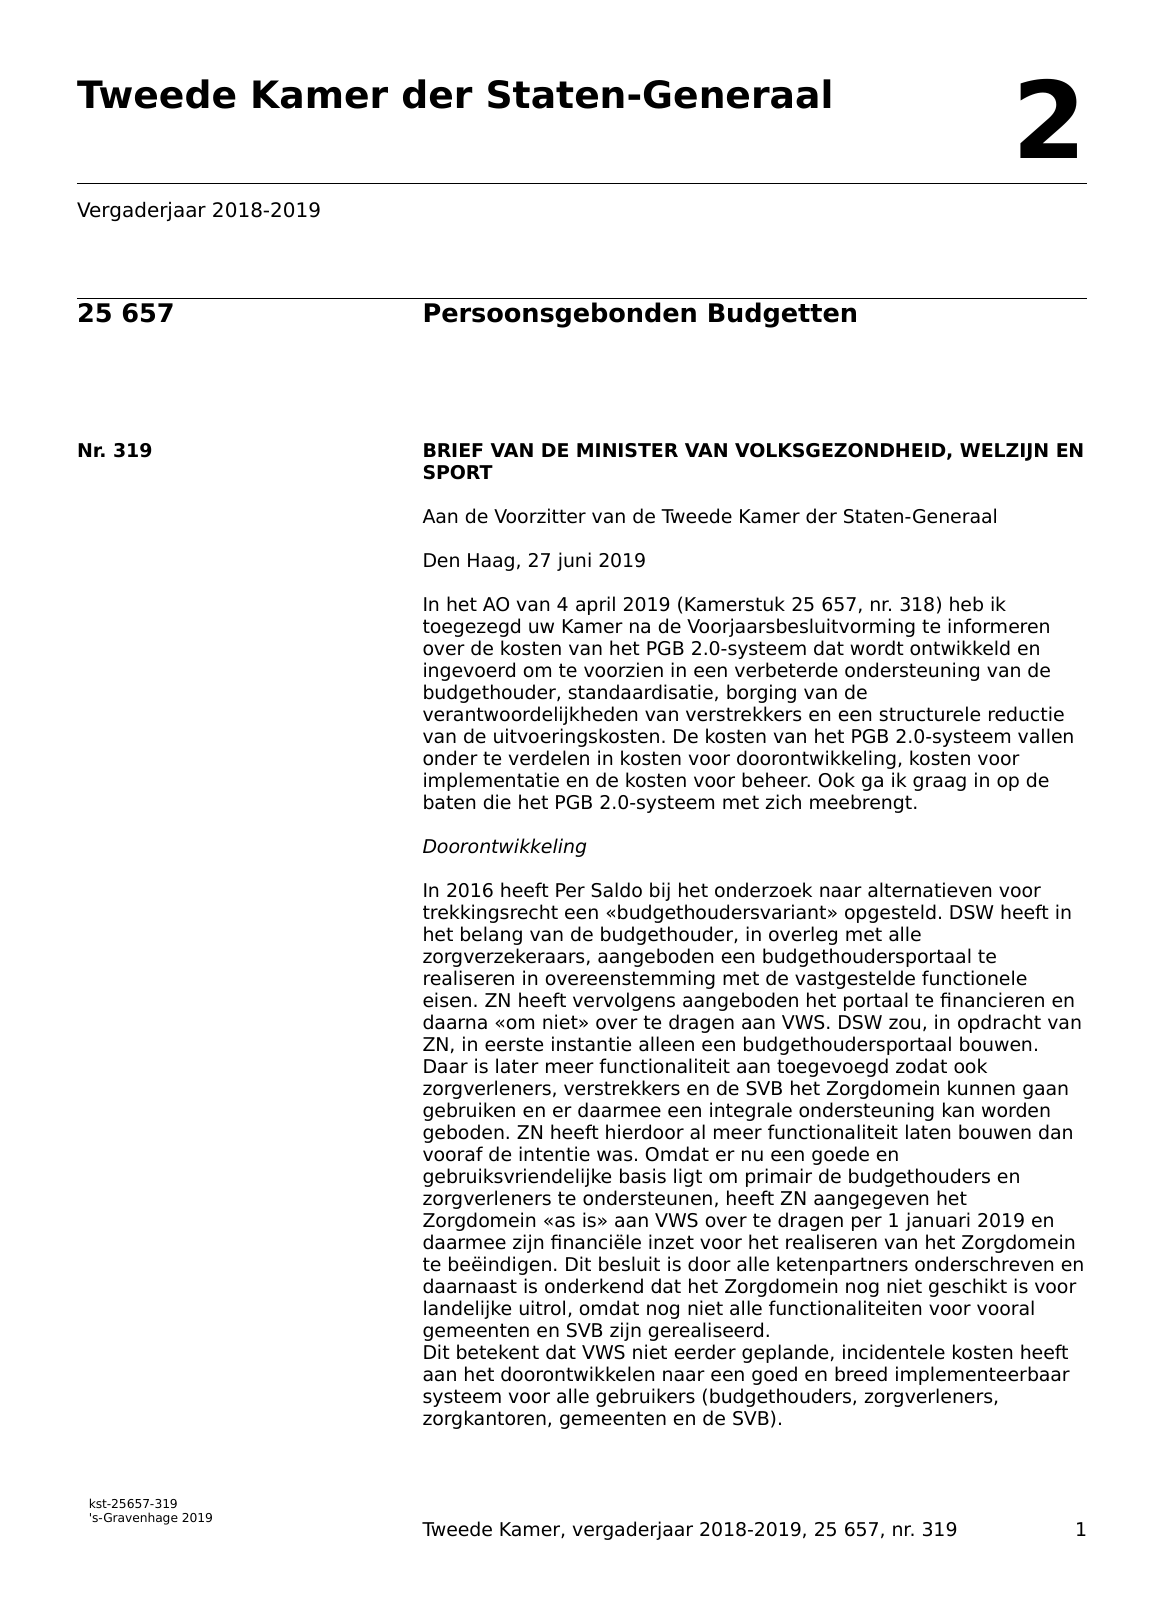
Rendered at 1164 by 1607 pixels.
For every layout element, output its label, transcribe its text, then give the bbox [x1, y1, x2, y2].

text Dit betekent dat VWS niet eerder geplande, incidentele kosten heeft aan het doorontwikkelen naar een goed en breed implementeerbaar systeem voor alle gebruikers (budgethouders, zorgverleners, zorgkantoren, gemeenten en de SVB). [422, 1342, 1087, 1430]
table_cell Vergaderjaar 2018-2019 [77, 184, 1087, 298]
text kst-25657-319 [88, 1497, 323, 1511]
text In 2016 heeft Per Saldo bij het onderzoek naar alternatieven voor trekkingsrecht een «budgethoudersvariant» opgesteld. DSW heeft in het belang van de budgethouder, in overleg met alle zorgverzekeraars, aangeboden een budgethoudersportaal te realiseren in overeenstemming met de vastgestelde functionele eisen. ZN heeft vervolgens aangeboden het portaal te financieren en daarna «om niet» over te dragen aan VWS. DSW zou, in opdracht van ZN, in eerste instantie alleen een budgethoudersportaal bouwen. Daar is later meer functionaliteit aan toegevoegd zodat ook zorgverleners, verstrekkers en de SVB het Zorgdomein kunnen gaan gebruiken en er daarmee een integrale ondersteuning kan worden geboden. ZN heeft hierdoor al meer functionaliteit laten bouwen dan vooraf de intentie was. Omdat er nu een goede en gebruiksvriendelijke basis ligt om primair de budgethouders en zorgverleners te ondersteunen, heeft ZN aangegeven het Zorgdomein «as is» aan VWS over te dragen per 1 januari 2019 en daarmee zijn financiële inzet voor het realiseren van het Zorgdomein te beëindigen. Dit besluit is door alle ketenpartners onderschreven en daarnaast is onderkend dat het Zorgdomein nog niet geschikt is voor landelijke uitrol, omdat nog niet alle functionaliteiten voor vooral gemeenten en SVB zijn gerealiseerd. [422, 880, 1087, 1342]
table_header Tweede Kamer der Staten-Generaal [77, 59, 886, 183]
text Den Haag, 27 juni 2019 [422, 550, 1087, 572]
subtitle Doorontwikkeling [422, 836, 1087, 858]
table_header 2 [886, 59, 1087, 183]
text Aan de Voorzitter van de Tweede Kamer der Staten-Generaal [422, 506, 1087, 528]
text 's-Gravenhage 2019 [88, 1511, 323, 1525]
text In het AO van 4 april 2019 (Kamerstuk 25 657, nr. 318) heb ik toegezegd uw Kamer na de Voorjaarsbesluitvorming te informeren over de kosten van het PGB 2.0-systeem dat wordt ontwikkeld en ingevoerd om te voorzien in een verbeterde ondersteuning van de budgethouder, standaardisatie, borging van de verantwoordelijkheden van verstrekkers en een structurele reductie van de uitvoeringskosten. De kosten van het PGB 2.0-systeem vallen onder te verdelen in kosten voor doorontwikkeling, kosten voor implementatie en de kosten voor beheer. Ook ga ik graag in op de baten die het PGB 2.0-systeem met zich meebrengt. [422, 594, 1087, 814]
subtitle Nr. 319 BRIEF VAN DE MINISTER VAN VOLKSGEZONDHEID, WELZIJN EN SPORT [77, 440, 1087, 484]
subtitle 25 657 Persoonsgebonden Budgetten [77, 299, 1087, 329]
